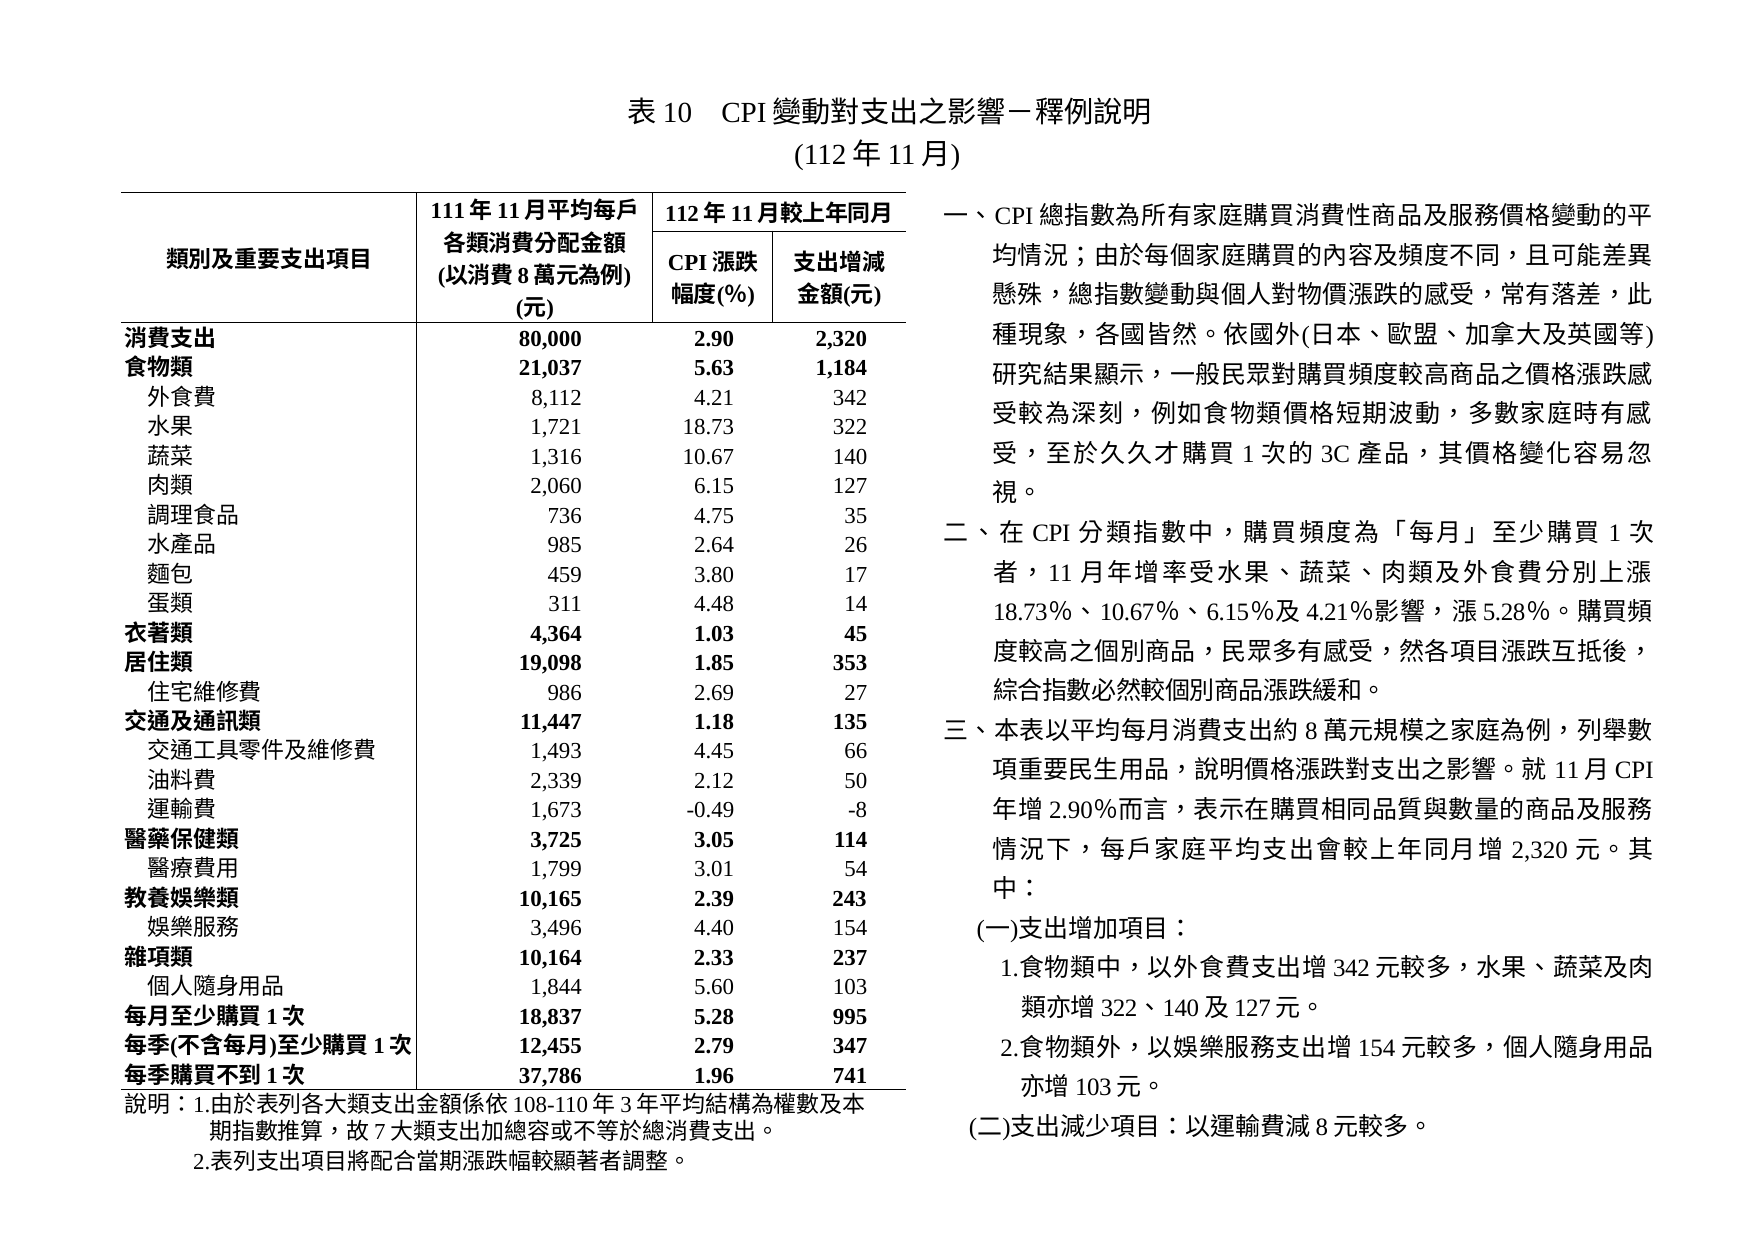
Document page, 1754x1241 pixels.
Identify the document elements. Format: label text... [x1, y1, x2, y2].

table_cell [906, 1030, 934, 1060]
table_cell 1,673 [417, 795, 653, 824]
table_cell 3.80 [653, 559, 773, 588]
table_cell 14 [773, 588, 906, 618]
table_cell [906, 706, 934, 736]
table_cell 雜項類 [121, 942, 416, 971]
table_cell 2.12 [653, 765, 773, 794]
table_cell [906, 824, 934, 853]
table_cell 27 [773, 677, 906, 706]
table_cell 住宅維修費 [121, 677, 416, 706]
table_cell [906, 795, 934, 824]
table_cell [906, 765, 934, 794]
table_cell 243 [773, 883, 906, 912]
table_cell [906, 618, 934, 647]
table_cell -8 [773, 795, 906, 824]
table_cell 說明：1.由於表列各大類支出金額係依108-110年3年平均結構為權數及本期指數推算，故7大類支出加總容或不等於總消費支出。 2.表列支出項目將配合當期漲跌幅較顯著者調整。 [121, 1090, 906, 1179]
table_cell 2,060 [417, 470, 653, 500]
table_cell 交通及通訊類 [121, 706, 416, 736]
table_cell 個人隨身用品 [121, 971, 416, 1001]
table_cell [906, 382, 934, 411]
table_cell 每月至少購買1次 [121, 1001, 416, 1030]
table_cell [906, 677, 934, 706]
table_cell 1,721 [417, 411, 653, 441]
table_cell [906, 588, 934, 618]
table_cell 4.21 [653, 382, 773, 411]
table_cell 運輸費 [121, 795, 416, 824]
table_cell 麵包 [121, 559, 416, 588]
table_cell 4.48 [653, 588, 773, 618]
table_cell 11,447 [417, 706, 653, 736]
table_cell 18,837 [417, 1001, 653, 1030]
table_cell 26 [773, 529, 906, 559]
table_cell [906, 322, 934, 352]
table_cell [906, 353, 934, 382]
table_cell 140 [773, 441, 906, 470]
table_cell [906, 1089, 934, 1179]
table_cell 80,000 [417, 323, 653, 352]
table_header 類別及重要支出項目 [121, 193, 416, 322]
table_cell 1.18 [653, 706, 773, 736]
table_cell 1,184 [773, 353, 906, 382]
table_cell 2.64 [653, 529, 773, 559]
table_cell 水產品 [121, 529, 416, 559]
table_cell 4.75 [653, 500, 773, 529]
table_cell 114 [773, 824, 906, 853]
table_cell [906, 559, 934, 588]
table_cell 736 [417, 500, 653, 529]
table_cell 2.90 [653, 323, 773, 352]
table_cell [906, 736, 934, 765]
table_cell 蛋類 [121, 588, 416, 618]
table_cell 6.15 [653, 470, 773, 500]
table_cell 1.03 [653, 618, 773, 647]
table_cell 8,112 [417, 382, 653, 411]
table_cell 741 [773, 1060, 906, 1089]
table_cell 調理食品 [121, 500, 416, 529]
table_cell 2.79 [653, 1030, 773, 1060]
table_header [906, 192, 934, 231]
table_cell [906, 1001, 934, 1030]
text (112年11月) [89, 131, 1665, 173]
table_cell 1,493 [417, 736, 653, 765]
table_cell 459 [417, 559, 653, 588]
table_cell 154 [773, 913, 906, 942]
table_cell 娛樂服務 [121, 913, 416, 942]
table_cell 食物類 [121, 353, 416, 382]
table_header 111年11月平均每戶 各類消費分配金額 (以消費8萬元為例)(元) [417, 193, 652, 322]
table_cell 油料費 [121, 765, 416, 794]
table_cell 2.69 [653, 677, 773, 706]
table_cell 54 [773, 854, 906, 883]
table_cell 45 [773, 618, 906, 647]
table_cell 1.85 [653, 647, 773, 677]
table_cell 986 [417, 677, 653, 706]
table_cell 水果 [121, 411, 416, 441]
table_cell CPI漲跌 幅度(％) [653, 232, 772, 322]
table_cell 5.63 [653, 353, 773, 382]
table_cell 外食費 [121, 382, 416, 411]
table_cell 居住類 [121, 647, 416, 677]
table_cell 教養娛樂類 [121, 883, 416, 912]
table_cell 3,725 [417, 824, 653, 853]
table_cell [906, 883, 934, 912]
table_cell 蔬菜 [121, 441, 416, 470]
table_cell 37,786 [417, 1060, 653, 1089]
table_cell 35 [773, 500, 906, 529]
table_cell [906, 913, 934, 942]
table_cell 10,165 [417, 883, 653, 912]
table_cell 1,316 [417, 441, 653, 470]
table_cell 322 [773, 411, 906, 441]
table_cell 342 [773, 382, 906, 411]
table_cell 2,320 [773, 323, 906, 352]
table_cell -0.49 [653, 795, 773, 824]
table_cell [906, 411, 934, 441]
table_cell 2.33 [653, 942, 773, 971]
table_cell 3.05 [653, 824, 773, 853]
table_cell 12,455 [417, 1030, 653, 1060]
table_cell 1.96 [653, 1060, 773, 1089]
table_cell [906, 647, 934, 677]
table_cell 肉類 [121, 470, 416, 500]
table_cell 311 [417, 588, 653, 618]
table_cell 4.40 [653, 913, 773, 942]
table_cell 347 [773, 1030, 906, 1060]
table_cell 19,098 [417, 647, 653, 677]
table_cell 995 [773, 1001, 906, 1030]
table_cell 3,496 [417, 913, 653, 942]
table_cell 237 [773, 942, 906, 971]
table_cell [906, 500, 934, 529]
table_cell 66 [773, 736, 906, 765]
table_cell 127 [773, 470, 906, 500]
table_cell [906, 854, 934, 883]
table_cell 985 [417, 529, 653, 559]
text 表10 CPI變動對支出之影響－釋例說明 [114, 89, 1665, 131]
table_cell [906, 942, 934, 971]
table_header 112年11月較上年同月 [653, 193, 906, 231]
table_cell [906, 1060, 934, 1089]
table_cell 1,799 [417, 854, 653, 883]
table_header 一、CPI總指數為所有家庭購買消費性商品及服務價格變動的平均情況；由於每個家庭購買的內容及頻度不同，且可能差異懸殊，總指數變動與個人對物價漲跌的感受，常有落差，此種現象，各國皆然。依國外(日本、歐盟、加拿大及英國等)研究結果顯示，一般民眾對購買頻度較高商品之價格漲跌感受較為深刻，例如食物類價格短期波動，多數家庭時有感受，至於久久才購買1次的3C產品，其價格變化容易忽視。 二、在CPI分類指數中，購買頻度為「每月」至少購買1次者，11月年增率受水果、蔬菜、肉類及外食費分別上漲18.73％、10.67％、6.15％及4.21％影響，漲5.28％。購買頻度較高之個別商品，民眾多有感受，然各項目漲跌互抵後，綜合指數必然較個別商品漲跌緩和。 三、本表以平均每月消費支出約8萬元規模之家庭為例，列舉數項重要民生用品，說明價格漲跌對支出之影響。就11月CPI年增2.90％而言，表示在購買相同品質與數量的商品及服務情況下，每戶家庭平均支出會較上年同月增2,320元。其中： (一)支出增加項目： 1.食物類中，以外食費支出增342元較多，水果、蔬菜及肉類亦增322、140及127元。 2.食物類外，以娛樂服務支出增154元較多，個人隨身用品亦增103元。 (二)支出減少項目：以運輸費減8元較多。 [934, 192, 1657, 1179]
table_cell 50 [773, 765, 906, 794]
table_cell 每季購買不到1次 [121, 1060, 416, 1089]
table_cell 103 [773, 971, 906, 1001]
table_cell 2,339 [417, 765, 653, 794]
table_cell 353 [773, 647, 906, 677]
table_cell 醫藥保健類 [121, 824, 416, 853]
table_cell [906, 529, 934, 559]
table_cell [906, 470, 934, 500]
table_cell 5.60 [653, 971, 773, 1001]
table_cell 21,037 [417, 353, 653, 382]
table_cell [906, 441, 934, 470]
table_cell 衣著類 [121, 618, 416, 647]
table_cell 18.73 [653, 411, 773, 441]
table_cell 支出增減 金額(元) [773, 232, 906, 322]
table_cell 135 [773, 706, 906, 736]
table_cell [906, 971, 934, 1001]
table_cell 每季(不含每月)至少購買1次 [121, 1030, 416, 1060]
table_cell 3.01 [653, 854, 773, 883]
table_cell 5.28 [653, 1001, 773, 1030]
table_cell 4.45 [653, 736, 773, 765]
table_cell 4,364 [417, 618, 653, 647]
table_cell 1,844 [417, 971, 653, 1001]
table_cell 10,164 [417, 942, 653, 971]
table_cell 10.67 [653, 441, 773, 470]
table_cell 消費支出 [121, 323, 416, 352]
table_cell 交通工具零件及維修費 [121, 736, 416, 765]
table_cell [906, 231, 934, 322]
table_cell 17 [773, 559, 906, 588]
table_cell 2.39 [653, 883, 773, 912]
table_cell 醫療費用 [121, 854, 416, 883]
